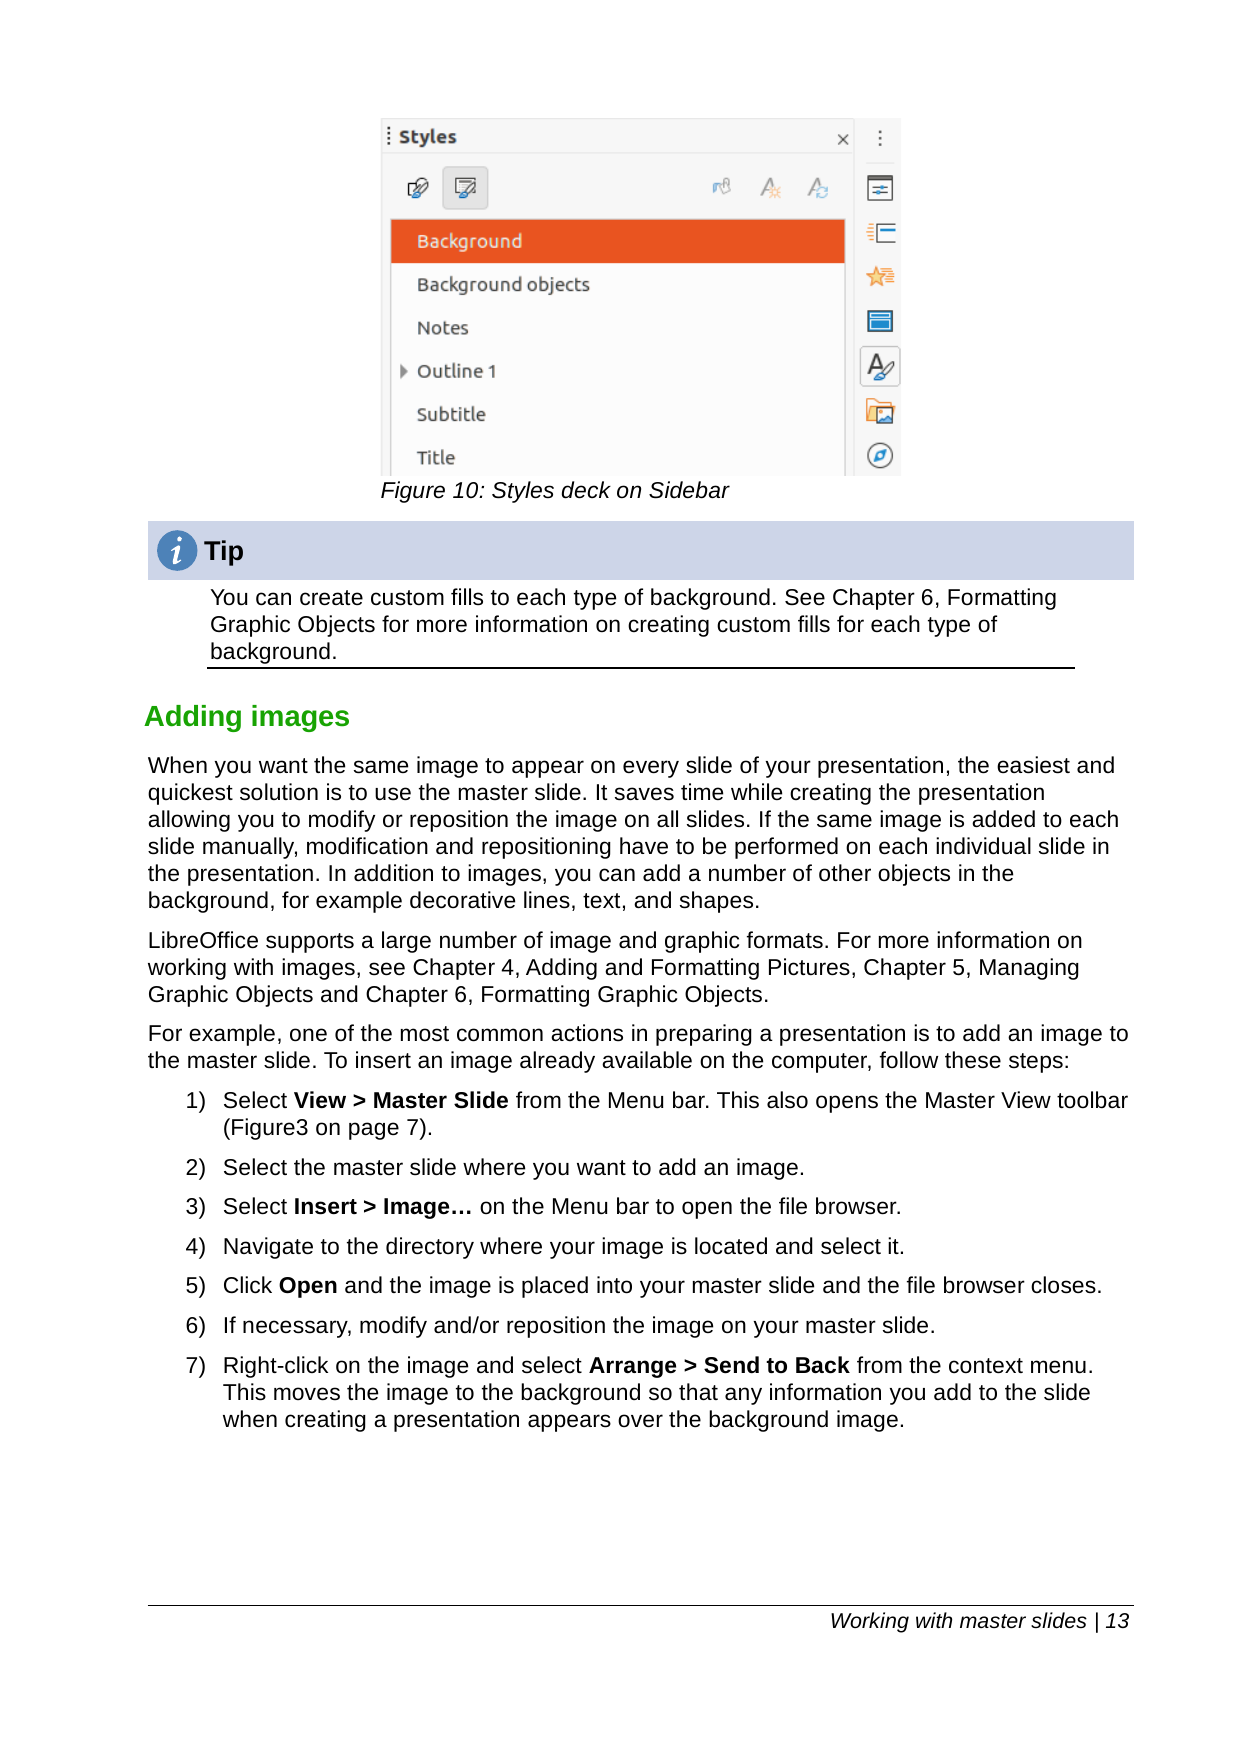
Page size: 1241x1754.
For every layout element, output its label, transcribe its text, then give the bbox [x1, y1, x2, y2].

subtitle Adding images [143, 699, 1134, 732]
text Figure 10: Styles deck on Sidebar [380, 476, 901, 503]
text For example, one of the most common actions in preparing a presentation is to add an image to the master slide. To insert an image already available on the computer, follow these steps: [148, 1020, 1134, 1074]
list Select Insert > Image… on the Menu bar to open the file browser. [206, 1193, 1134, 1220]
text You can create custom fills to each type of background. See Chapter 6, Formatting Graphic Objects for more information on creating custom fills for each type of background. [207, 580, 1075, 667]
list Navigate to the directory where your image is located and select it. [206, 1232, 1134, 1259]
list If necessary, modify and/or reposition the image on your master slide. [206, 1311, 1134, 1338]
subtitle Tip [148, 521, 1134, 580]
text When you want the same image to appear on every slide of your presentation, the easiest and quickest solution is to use the master slide. It saves time while creating the presentation allowing you to modify or reposition the image on all slides. If the same image is added to each slide manually, modification and repositioning have to be performed on each individual slide in the presentation. In addition to images, you can add a number of other objects in the background, for example decorative lines, text, and shapes. [148, 751, 1134, 913]
list Click Open and the image is placed into your master slide and the file browser closes. [206, 1272, 1134, 1299]
list Right-click on the image and select Arrange > Send to Back from the context menu. This moves the image to the background so that any information you add to the slide when creating a presentation appears over the background image. [206, 1351, 1134, 1432]
list Select the master slide where you want to add an image. [206, 1153, 1134, 1180]
text LibreOffice supports a large number of image and graphic formats. For more information on working with images, see Chapter 4, Adding and Formatting Pictures, Chapter 5, Managing Graphic Objects and Chapter 6, Formatting Graphic Objects. [148, 926, 1134, 1007]
list Select View > Master Slide from the Menu bar. This also opens the Master View toolbar (Figure3 on page 7). [206, 1086, 1134, 1141]
picture [380, 118, 902, 476]
